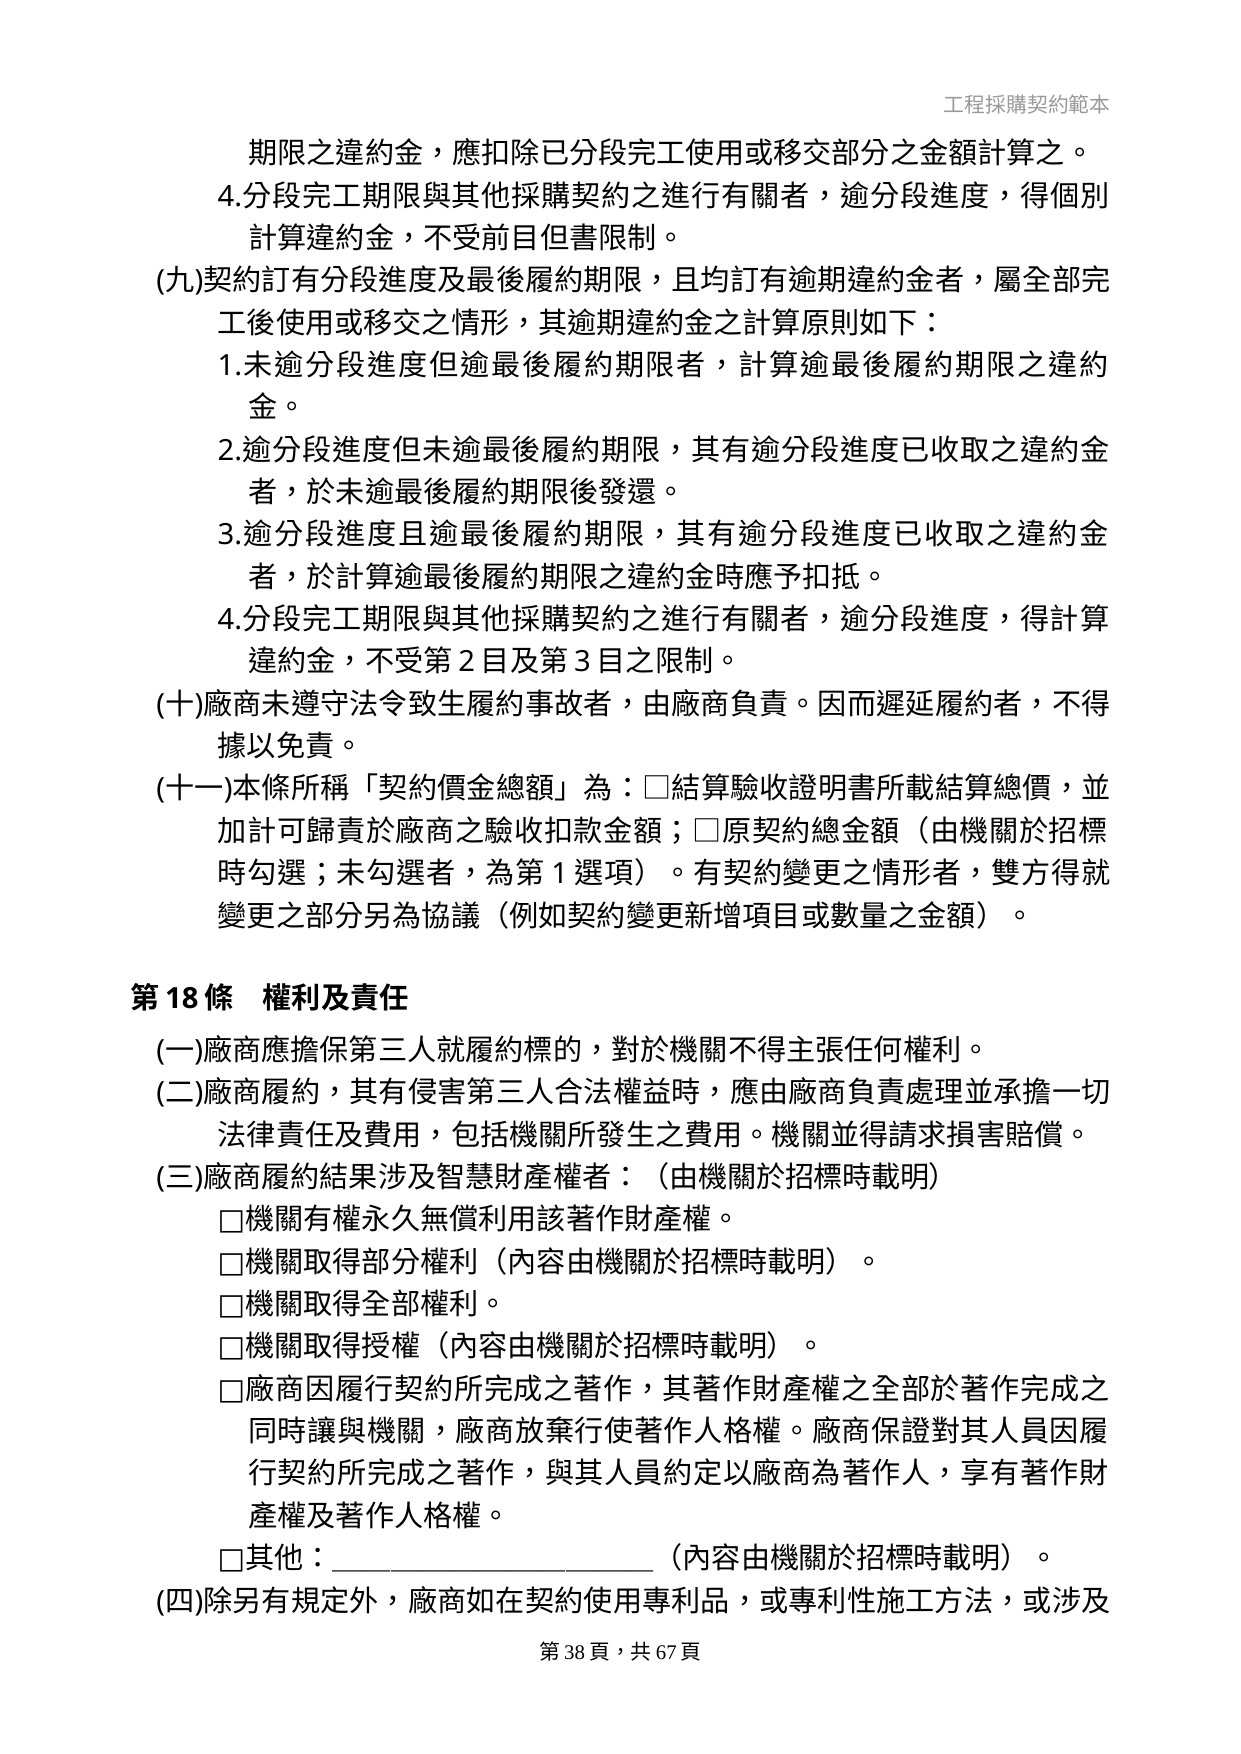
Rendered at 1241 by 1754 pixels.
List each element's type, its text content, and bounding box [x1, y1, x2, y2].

text (一)廠商應擔保第三人就履約標的，對於機關不得主張任何權利。 [156, 1026, 1110, 1069]
text □機關取得授權（內容由機關於招標時載明）。 [217, 1323, 1110, 1365]
text 3.逾分段進度且逾最後履約期限，其有逾分段進度已收取之違約金者，於計算逾最後履約期限之違約金時應予扣抵。 [217, 511, 1110, 596]
text 4.分段完工期限與其他採購契約之進行有關者，逾分段進度，得計算違約金，不受第2目及第3目之限制。 [217, 596, 1110, 680]
text (十一)本條所稱「契約價金總額」為：□結算驗收證明書所載結算總價，並加計可歸責於廠商之驗收扣款金額；□原契約總金額（由機關於招標時勾選；未勾選者，為第1選項）。有契約變更之情形者，雙方得就變更之部分另為協議（例如契約變更新增項目或數量之金額）。 [156, 765, 1110, 934]
text (二)廠商履約，其有侵害第三人合法權益時，應由廠商負責處理並承擔一切法律責任及費用，包括機關所發生之費用。機關並得請求損害賠償。 [156, 1069, 1110, 1153]
text □機關取得部分權利（內容由機關於招標時載明）。 [217, 1238, 1110, 1281]
text □其他：＿＿＿＿＿＿＿＿＿＿＿（內容由機關於招標時載明）。 [217, 1535, 1110, 1577]
text 2.逾分段進度但未逾最後履約期限，其有逾分段進度已收取之違約金者，於未逾最後履約期限後發還。 [217, 426, 1110, 511]
text 期限之違約金，應扣除已分段完工使用或移交部分之金額計算之。 [217, 130, 1110, 172]
text (十)廠商未遵守法令致生履約事故者，由廠商負責。因而遲延履約者，不得據以免責。 [156, 680, 1110, 765]
text 4.分段完工期限與其他採購契約之進行有關者，逾分段進度，得個別計算違約金，不受前目但書限制。 [217, 172, 1110, 257]
text 1.未逾分段進度但逾最後履約期限者，計算逾最後履約期限之違約金。 [217, 342, 1110, 426]
text (九)契約訂有分段進度及最後履約期限，且均訂有逾期違約金者，屬全部完工後使用或移交之情形，其逾期違約金之計算原則如下： [156, 257, 1110, 342]
text □廠商因履行契約所完成之著作，其著作財產權之全部於著作完成之同時讓與機關，廠商放棄行使著作人格權。廠商保證對其人員因履行契約所完成之著作，與其人員約定以廠商為著作人，享有著作財產權及著作人格權。 [217, 1365, 1110, 1535]
text (三)廠商履約結果涉及智慧財產權者：（由機關於招標時載明） [156, 1153, 1110, 1196]
text □機關取得全部權利。 [217, 1281, 1110, 1323]
text (四)除另有規定外，廠商如在契約使用專利品，或專利性施工方法，或涉及 [156, 1577, 1110, 1619]
text 第18條 權利及責任 [130, 974, 1110, 1017]
text □機關有權永久無償利用該著作財產權。 [217, 1196, 1110, 1238]
